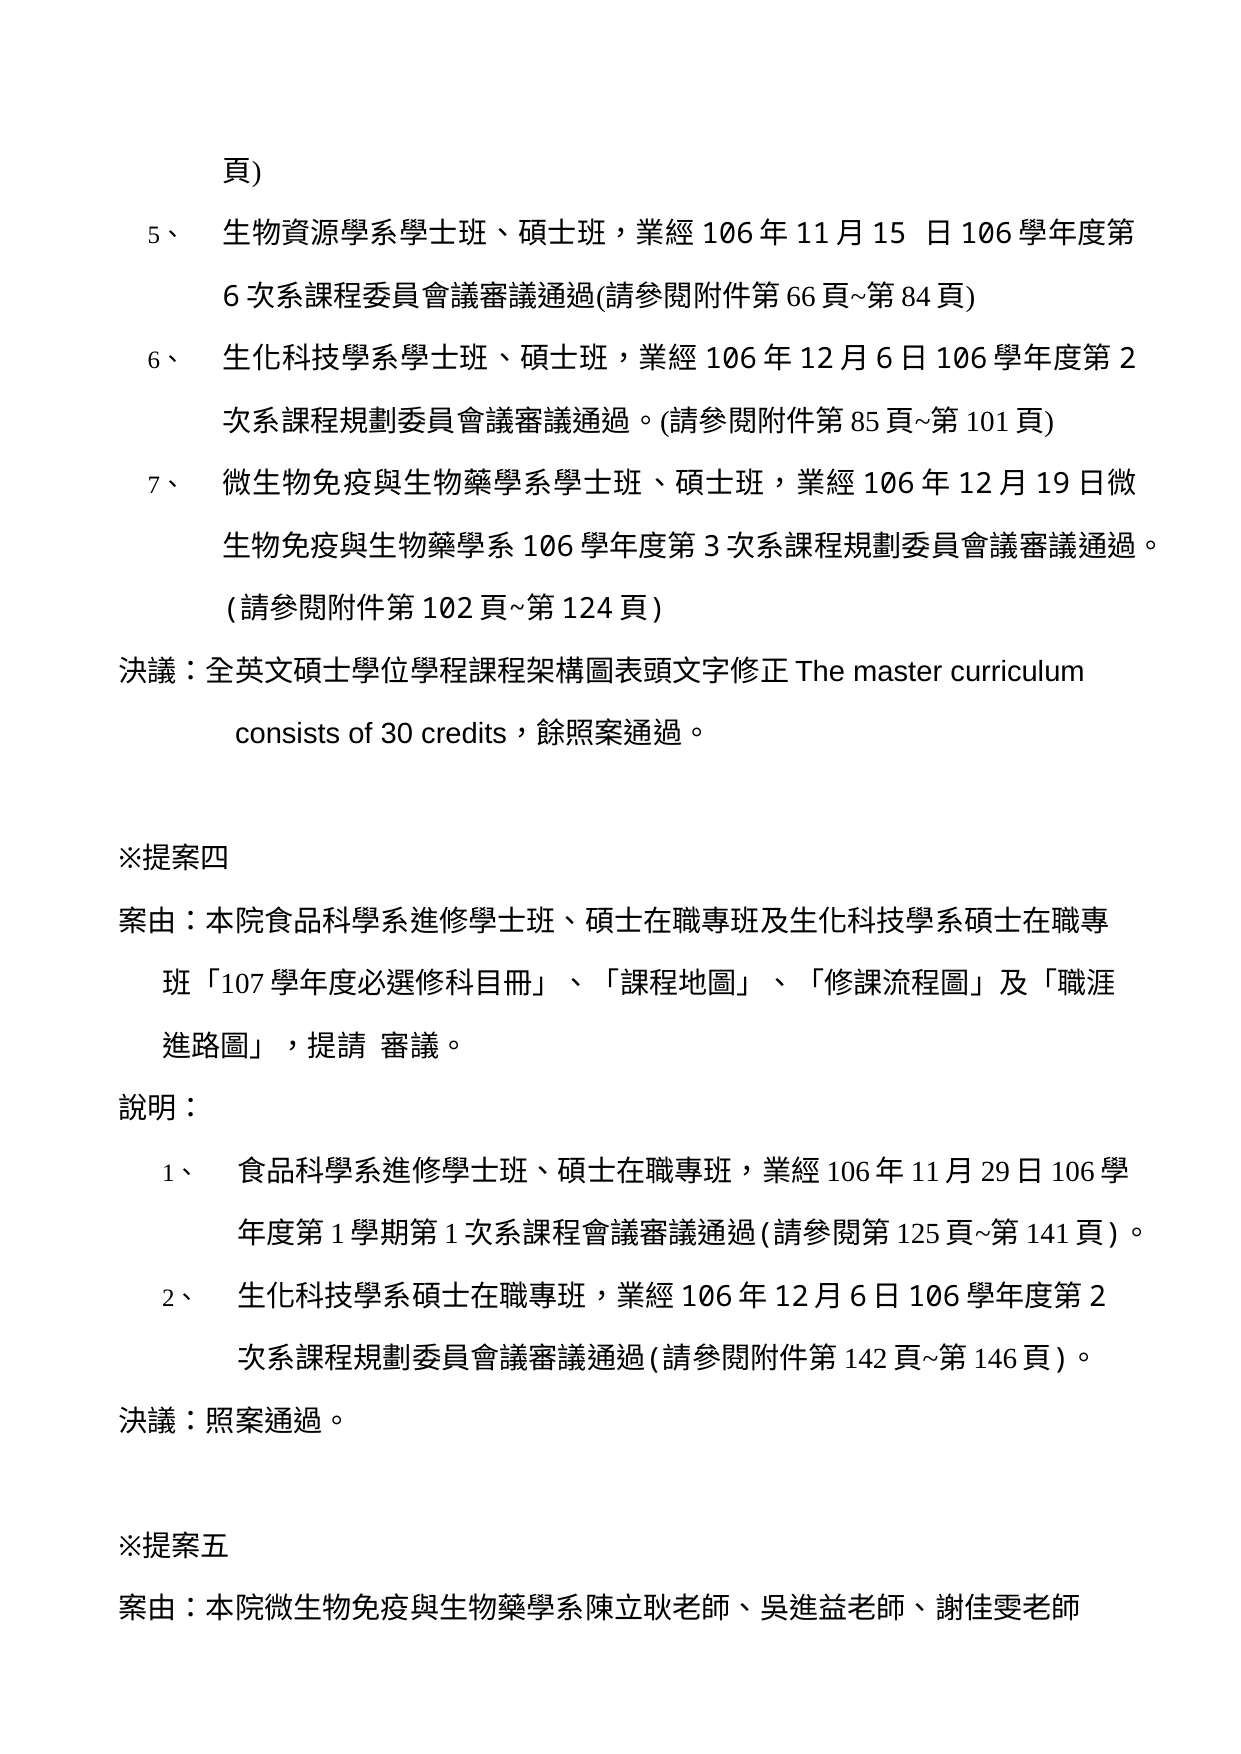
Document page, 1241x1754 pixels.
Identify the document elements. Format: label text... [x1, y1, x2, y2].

text ※提案四 [118, 814, 1137, 877]
text 班「107學年度必選修科目冊」、「課程地圖」、「修課流程圖」及「職涯 [118, 939, 1137, 1002]
list 生化科技學系碩士在職專班，業經106年12月6日106學年度第2次系課程規劃委員會議審議通過(請參閱附件第142頁~第146頁)。 [162, 1252, 1137, 1377]
text consists of 30 credits，餘照案通過。 [118, 689, 1137, 752]
list 微生物免疫與生物藥學系學士班、碩士班，業經106年12月19日微生物免疫與生物藥學系106學年度第3次系課程規劃委員會議審議通過。(請參閱附件第102頁~第124頁) [147, 439, 1137, 627]
text 案由：本院食品科學系進修學士班、碩士在職專班及生化科技學系碩士在職專 [118, 877, 1137, 939]
text ※提案五 [118, 1502, 1137, 1564]
text 年度第1學期第1次系課程會議審議通過(請參閱第125頁~第141頁)。 [237, 1189, 1137, 1252]
text 決議：全英文碩士學位學程課程架構圖表頭文字修正The master curriculum [118, 627, 1137, 689]
list 水生生物科學系學士班、碩士班，業經106年11月16日106學年度第1學期第3次系務暨課程委員會議審議通過。(請參閱附件第50頁~第65頁) [147, 127, 1137, 189]
text 進路圖」，提請 審議。 [118, 1002, 1137, 1064]
text 說明： [118, 1064, 1137, 1127]
text 案由：本院微生物免疫與生物藥學系陳立耿老師、吳進益老師、謝佳雯老師 [118, 1564, 1137, 1627]
list 生化科技學系學士班、碩士班，業經106年12月6日106學年度第2次系課程規劃委員會議審議通過。(請參閱附件第85頁~第101頁) [147, 314, 1137, 439]
list 生物資源學系學士班、碩士班，業經106年11月15 日106學年度第6次系課程委員會議審議通過(請參閱附件第66頁~第84頁) [147, 189, 1137, 314]
list 食品科學系進修學士班、碩士在職專班，業經106年11月29日106學 [162, 1127, 1137, 1189]
text 決議：照案通過。 [118, 1377, 1137, 1439]
